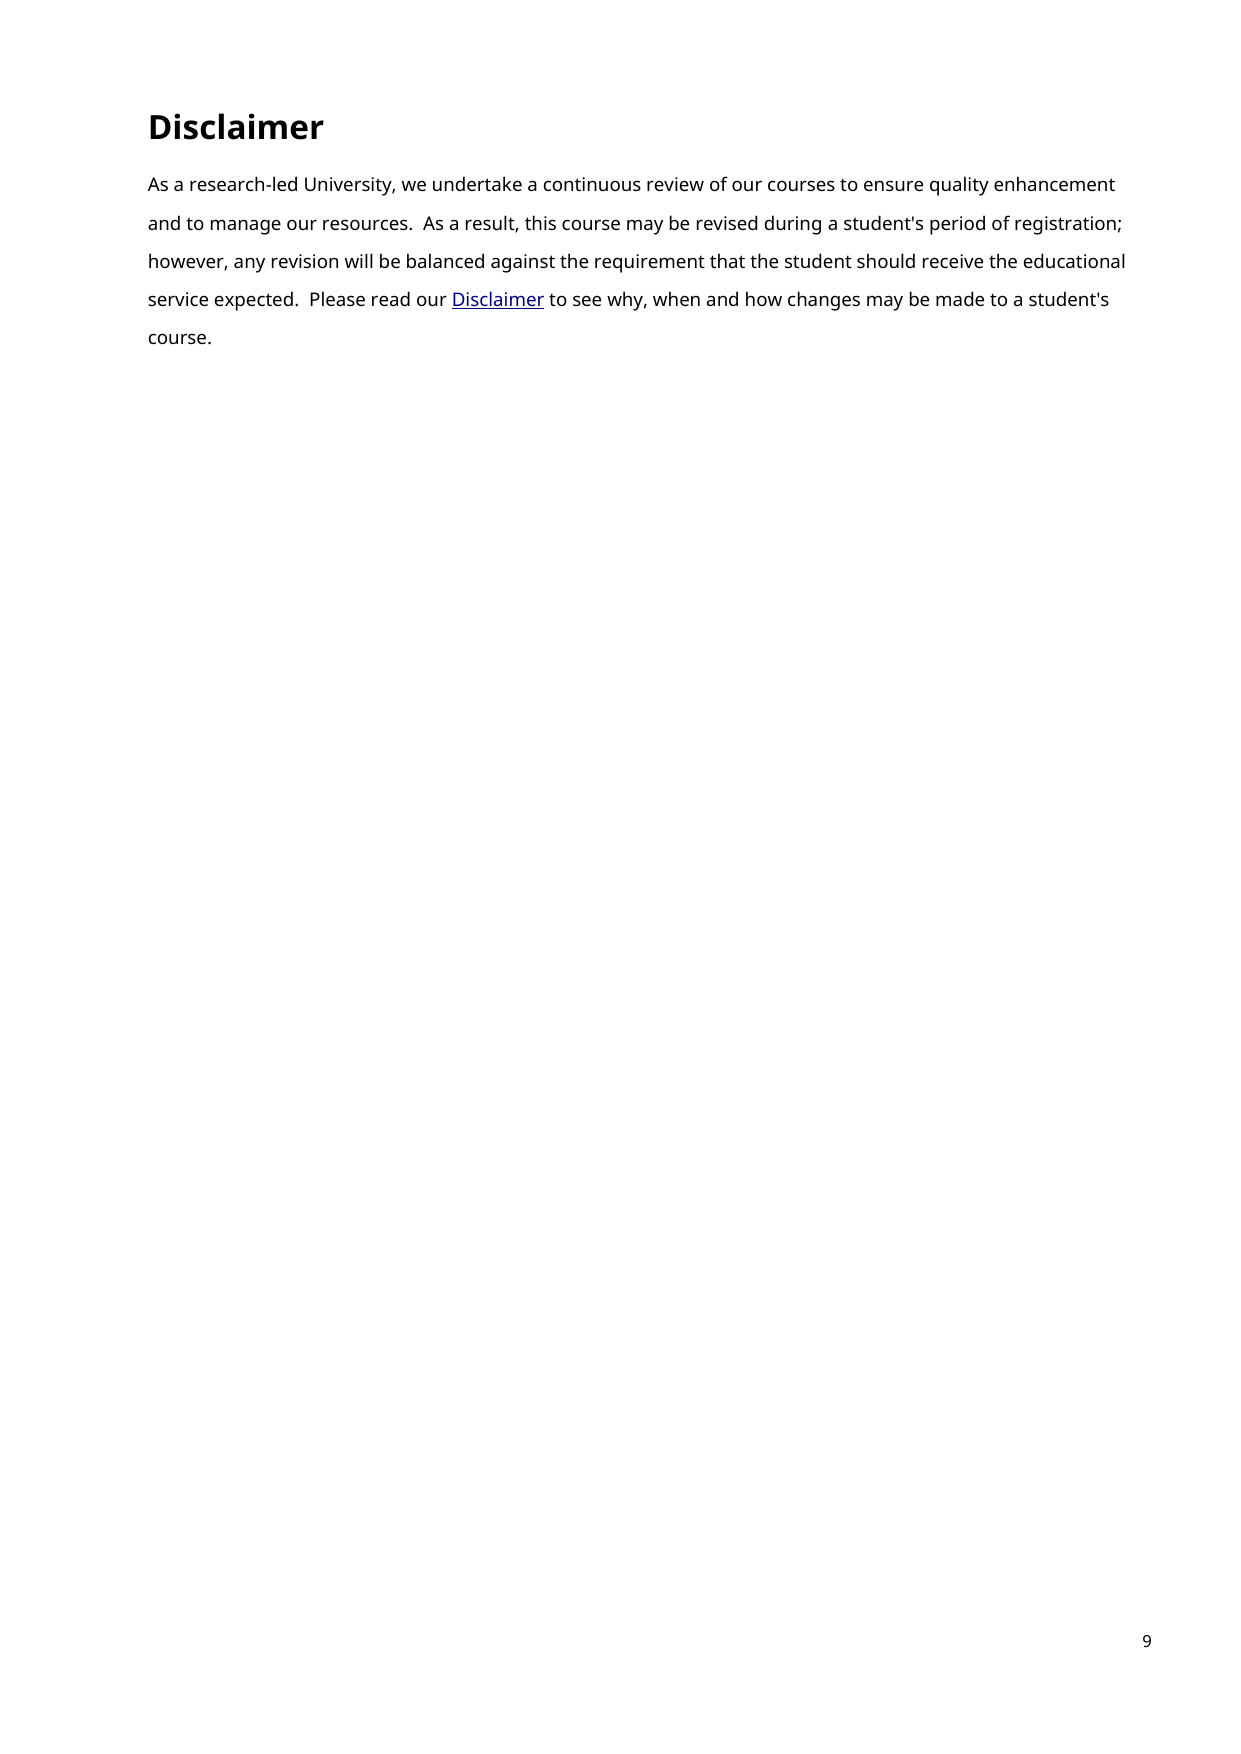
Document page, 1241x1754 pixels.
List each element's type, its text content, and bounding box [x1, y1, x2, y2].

text As a research-led University, we undertake a continuous review of our courses to ensure quality enhancement and to manage our resources. As a result, this course may be revised during a student's period of registration; however, any revision will be balanced against the requirement that the student should receive the educational service expected. Please read our Disclaimer to see why, when and how changes may be made to a student's course. [148, 172, 1152, 350]
subtitle Disclaimer [148, 103, 1152, 149]
